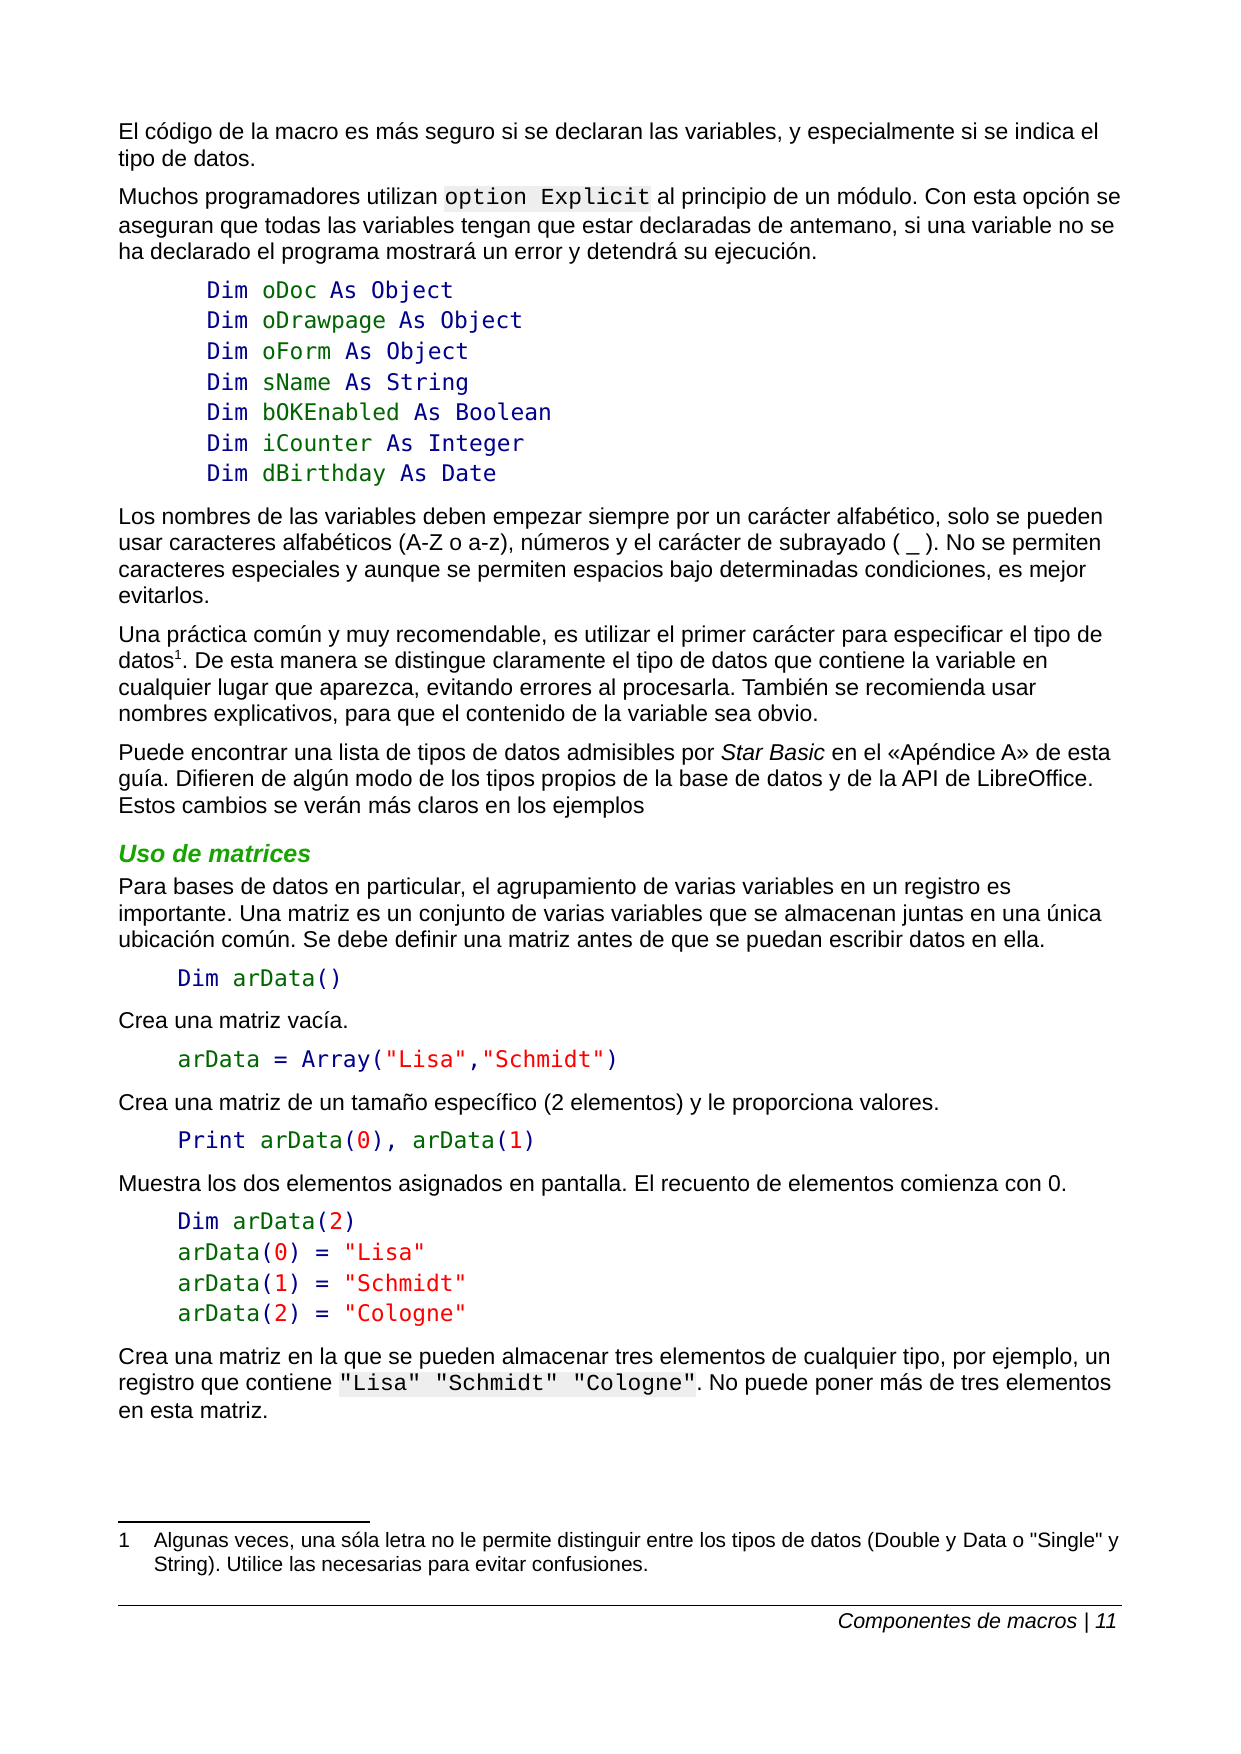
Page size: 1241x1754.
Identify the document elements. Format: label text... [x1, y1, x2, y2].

text Crea una matriz vacía. [118, 1007, 1122, 1033]
text arData = Array("Lisa","Schmidt") [177, 1046, 1122, 1073]
text Dim oForm As Object [177, 338, 1122, 365]
text Una práctica común y muy recomendable, es utilizar el primer carácter para especificar el tipo de datos. De esta manera se distingue claramente el tipo de datos que contiene la variable en cualquier lugar que aparezca, evitando errores al procesarla. También se recomienda usar nombres explicativos, para que el contenido de la variable sea obvio. [118, 621, 1122, 726]
text Dim oDrawpage As Object [177, 307, 1122, 334]
text Dim sName As String [177, 369, 1122, 395]
text El código de la macro es más seguro si se declaran las variables, y especialmente si se indica el tipo de datos. [118, 118, 1122, 171]
text Dim arData() [177, 965, 1122, 991]
text Print arData(0), arData(1) [177, 1127, 1122, 1154]
text Crea una matriz de un tamaño específico (2 elementos) y le proporciona valores. [118, 1088, 1122, 1115]
text Los nombres de las variables deben empezar siempre por un carácter alfabético, solo se pueden usar caracteres alfabéticos (A-Z o a-z), números y el carácter de subrayado ( _ ). No se permiten caracteres especiales y aunque se permiten espacios bajo determinadas condiciones, es mejor evitarlos. [118, 503, 1122, 608]
text Dim arData(2) [177, 1208, 1122, 1235]
text Puede encontrar una lista de tipos de datos admisibles por Star Basic en el «Apéndice A» de esta guía. Difieren de algún modo de los tipos propios de la base de datos y de la API de LibreOffice. Estos cambios se verán más claros en los ejemplos [118, 739, 1122, 818]
text Algunas veces, una sóla letra no le permite distinguir entre los tipos de datos (Double y Data o "Single" y String). Utilice las necesarias para evitar confusiones. [118, 1528, 1122, 1576]
text arData(2) = "Cologne" [177, 1300, 1122, 1327]
text Muchos programadores utilizan option Explicit al principio de un módulo. Con esta opción se aseguran que todas las variables tengan que estar declaradas de antemano, si una variable no se ha declarado el programa mostrará un error y detendrá su ejecución. [118, 183, 1122, 264]
text arData(0) = "Lisa" [177, 1239, 1122, 1266]
text arData(1) = "Schmidt" [177, 1270, 1122, 1296]
text Dim dBirthday As Date [177, 461, 1122, 487]
text Dim bOKEnabled As Boolean [177, 399, 1122, 426]
text Dim oDoc As Object [177, 277, 1122, 303]
text Crea una matriz en la que se pueden almacenar tres elementos de cualquier tipo, por ejemplo, un registro que contiene "Lisa" "Schmidt" "Cologne". No puede poner más de tres elementos en esta matriz. [118, 1343, 1122, 1424]
text Para bases de datos en particular, el agrupamiento de varias variables en un registro es importante. Una matriz es un conjunto de varias variables que se almacenan juntas en una única ubicación común. Se debe definir una matriz antes de que se puedan escribir datos en ella. [118, 873, 1122, 952]
subtitle Uso de matrices [118, 838, 1122, 867]
text Muestra los dos elementos asignados en pantalla. El recuento de elementos comienza con 0. [118, 1170, 1122, 1196]
text Dim iCounter As Integer [177, 430, 1122, 457]
